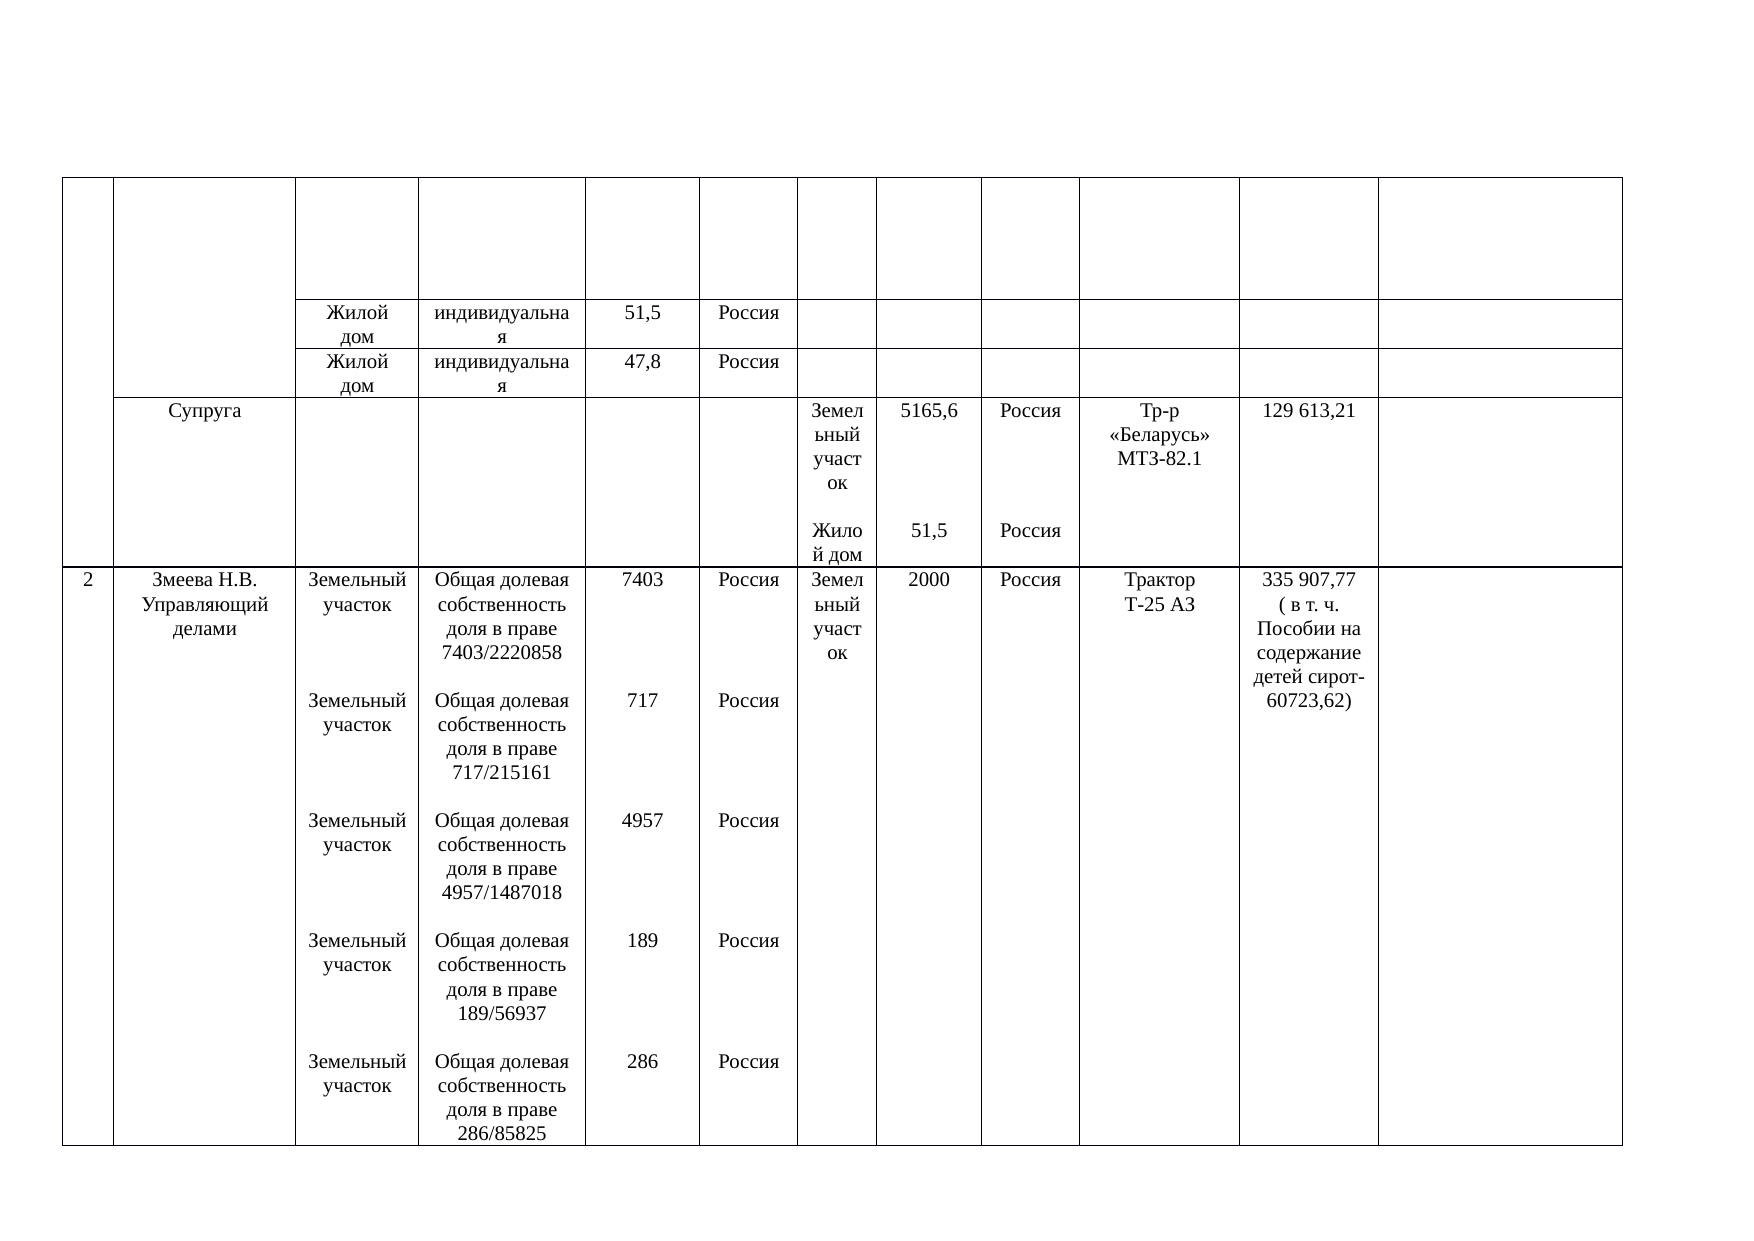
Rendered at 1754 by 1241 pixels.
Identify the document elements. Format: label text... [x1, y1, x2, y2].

table_cell [1379, 349, 1622, 397]
table_cell [419, 398, 585, 566]
table_cell [1240, 178, 1378, 298]
table_cell [798, 178, 876, 298]
table_cell Жилой дом [296, 300, 418, 348]
table_cell 129 613,21 [1240, 398, 1378, 566]
table_cell [1240, 300, 1378, 348]
table_cell [63, 178, 113, 566]
table_cell [1379, 568, 1622, 1145]
table_cell [1080, 349, 1239, 397]
table_cell Россия Россия Россия Россия Россия [700, 568, 797, 1145]
table_cell 2000 [877, 568, 981, 1145]
table_cell Земельный участок Земельный участок Земельный участок Земельный участок Земельный участок [296, 568, 418, 1145]
table_cell Россия Россия [982, 398, 1079, 566]
table_cell Россия [700, 349, 797, 397]
table_cell Жилой дом [296, 349, 418, 397]
table_cell 335 907,77 ( в т. ч. Пособии на содержание детей сирот-60723,62) [1240, 568, 1378, 1145]
table_cell [296, 398, 418, 566]
table_cell [877, 178, 981, 298]
table_cell 51,5 [586, 300, 699, 348]
table_cell 47,8 [586, 349, 699, 397]
table_cell [1080, 178, 1239, 298]
table_cell [296, 178, 418, 298]
table_cell [982, 349, 1079, 397]
table_cell [982, 300, 1079, 348]
table_cell [798, 300, 876, 348]
table_cell 7403 717 4957 189 286 [586, 568, 699, 1145]
table_cell [1240, 349, 1378, 397]
table_cell Россия [700, 300, 797, 348]
table_cell индивидуальная [419, 300, 585, 348]
table_cell Земельный участок Жилой дом [798, 398, 876, 566]
table_cell [877, 300, 981, 348]
table_cell Трактор Т-25 АЗ [1080, 568, 1239, 1145]
table_cell Тр-р «Беларусь» МТЗ-82.1 [1080, 398, 1239, 566]
table_cell 2 [63, 568, 113, 1145]
table_cell [419, 178, 585, 298]
table_cell [1379, 398, 1622, 566]
table_cell Змеева Н.В. Управляющий делами [114, 568, 295, 1145]
table_cell 5165,6 51,5 [877, 398, 981, 566]
table_cell индивидуальная [419, 349, 585, 397]
table_cell Россия [982, 568, 1079, 1145]
table_cell [1379, 300, 1622, 348]
table_cell Земельный участок [798, 568, 876, 1145]
table_cell [114, 178, 295, 397]
table_cell [982, 178, 1079, 298]
table_cell [877, 349, 981, 397]
table_cell [1379, 178, 1622, 298]
table_cell [1080, 300, 1239, 348]
table_cell [586, 178, 699, 298]
table_cell [798, 349, 876, 397]
table_cell Общая долевая собственность доля в праве 7403/2220858 Общая долевая собственность доля в праве 717/215161 Общая долевая собственность доля в праве 4957/1487018 Общая долевая собственность доля в праве 189/56937 Общая долевая собственность доля в праве 286/85825 [419, 568, 585, 1145]
table_cell [586, 398, 699, 566]
table_cell [700, 398, 797, 566]
table_cell [700, 178, 797, 298]
table_cell Супруга [114, 398, 295, 566]
